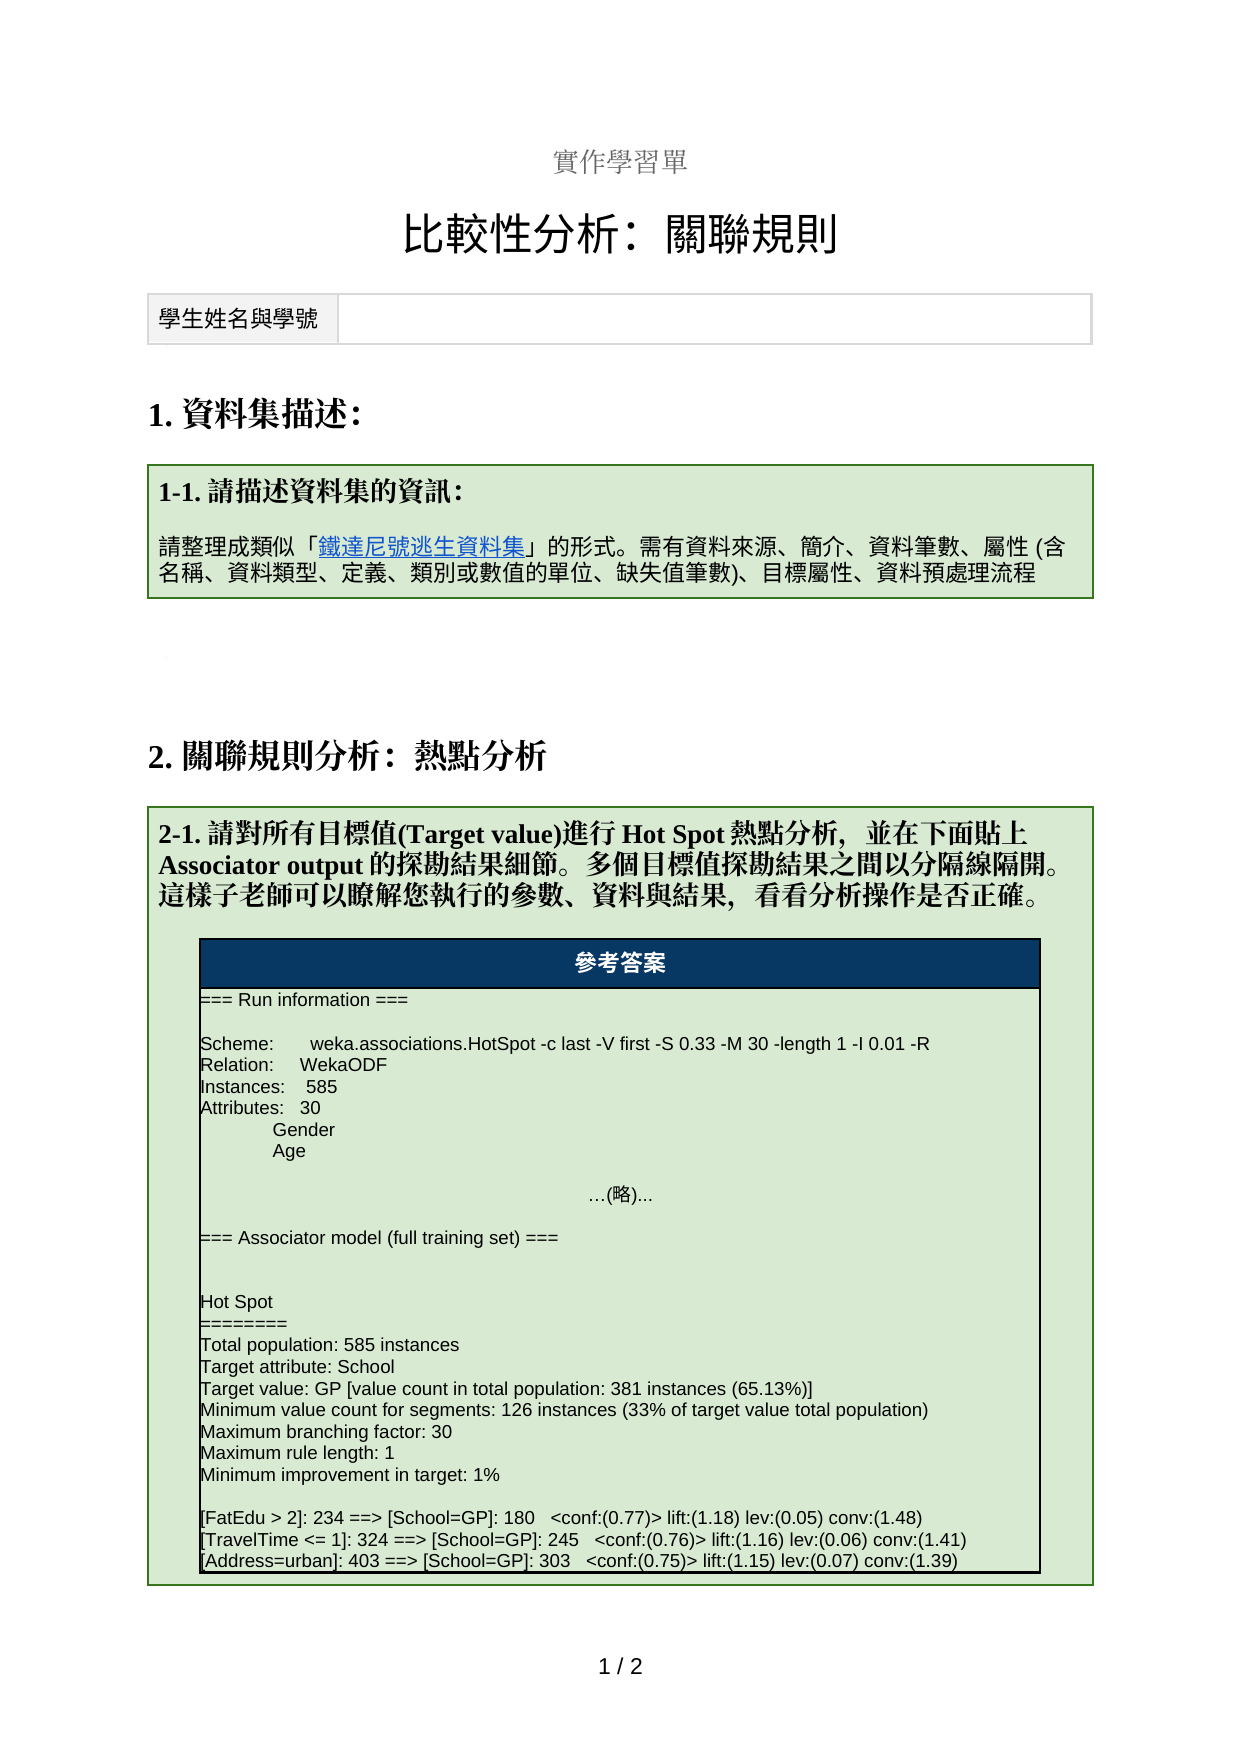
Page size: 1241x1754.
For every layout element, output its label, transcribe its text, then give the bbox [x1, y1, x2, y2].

subtitle 實作學習單 [148, 148, 1093, 179]
title 比較性分析：關聯規則 [148, 199, 1093, 263]
table_header 學生姓名與學號 [149, 295, 337, 342]
subtitle 2. 關聯規則分析：熱點分析 [148, 737, 1093, 775]
table_header 參考答案 [201, 940, 1039, 987]
table_header [339, 295, 1090, 342]
table_header 2-1. 請對所有目標值(Target value)進行Hot Spot熱點分析，並在下面貼上Associator output的探勘結果細節。多個目標值探勘結果之間以分隔線隔開。這樣子老師可以瞭解您執行的參數、資料與結果，看看分析操作是否正確。 [149, 808, 1092, 1584]
table_header 1-1. 請描述資料集的資訊： 請整理成類似「鐵達尼號逃生資料集」的形式。需有資料來源、簡介、資料筆數、屬性 (含名稱、資料類型、定義、類別或數值的單位、缺失值筆數)、目標屬性、資料預處理流程 [149, 466, 1092, 597]
subtitle 1. 資料集描述： [148, 396, 1093, 434]
table_cell === Run information === Scheme: weka.associations.HotSpot -c last -V first -S 0.33 -M 30 -length 1 -I 0.01 -R Relation: WekaODF Instances: 585 Attributes: 30 Gender Age …(略)... === Associator model (full training set) === Hot Spot ======== Total population: 585 instances Target attribute: School Target value: GP [value count in total population: 381 instances (65.13%)] Minimum value count for segments: 126 instances (33% of target value total population) Maximum branching factor: 30 Maximum rule length: 1 Minimum improvement in target: 1% [FatEdu > 2]: 234 ==> [School=GP]: 180 <conf:(0.77)> lift:(1.18) lev:(0.05) conv:(1.48) [TravelTime <= 1]: 324 ==> [School=GP]: 245 <conf:(0.76)> lift:(1.16) lev:(0.06) conv:(1.41) [Address=urban]: 403 ==> [School=GP]: 303 <conf:(0.75)> lift:(1.15) lev:(0.07) conv:(1.39) [201, 989, 1039, 1571]
